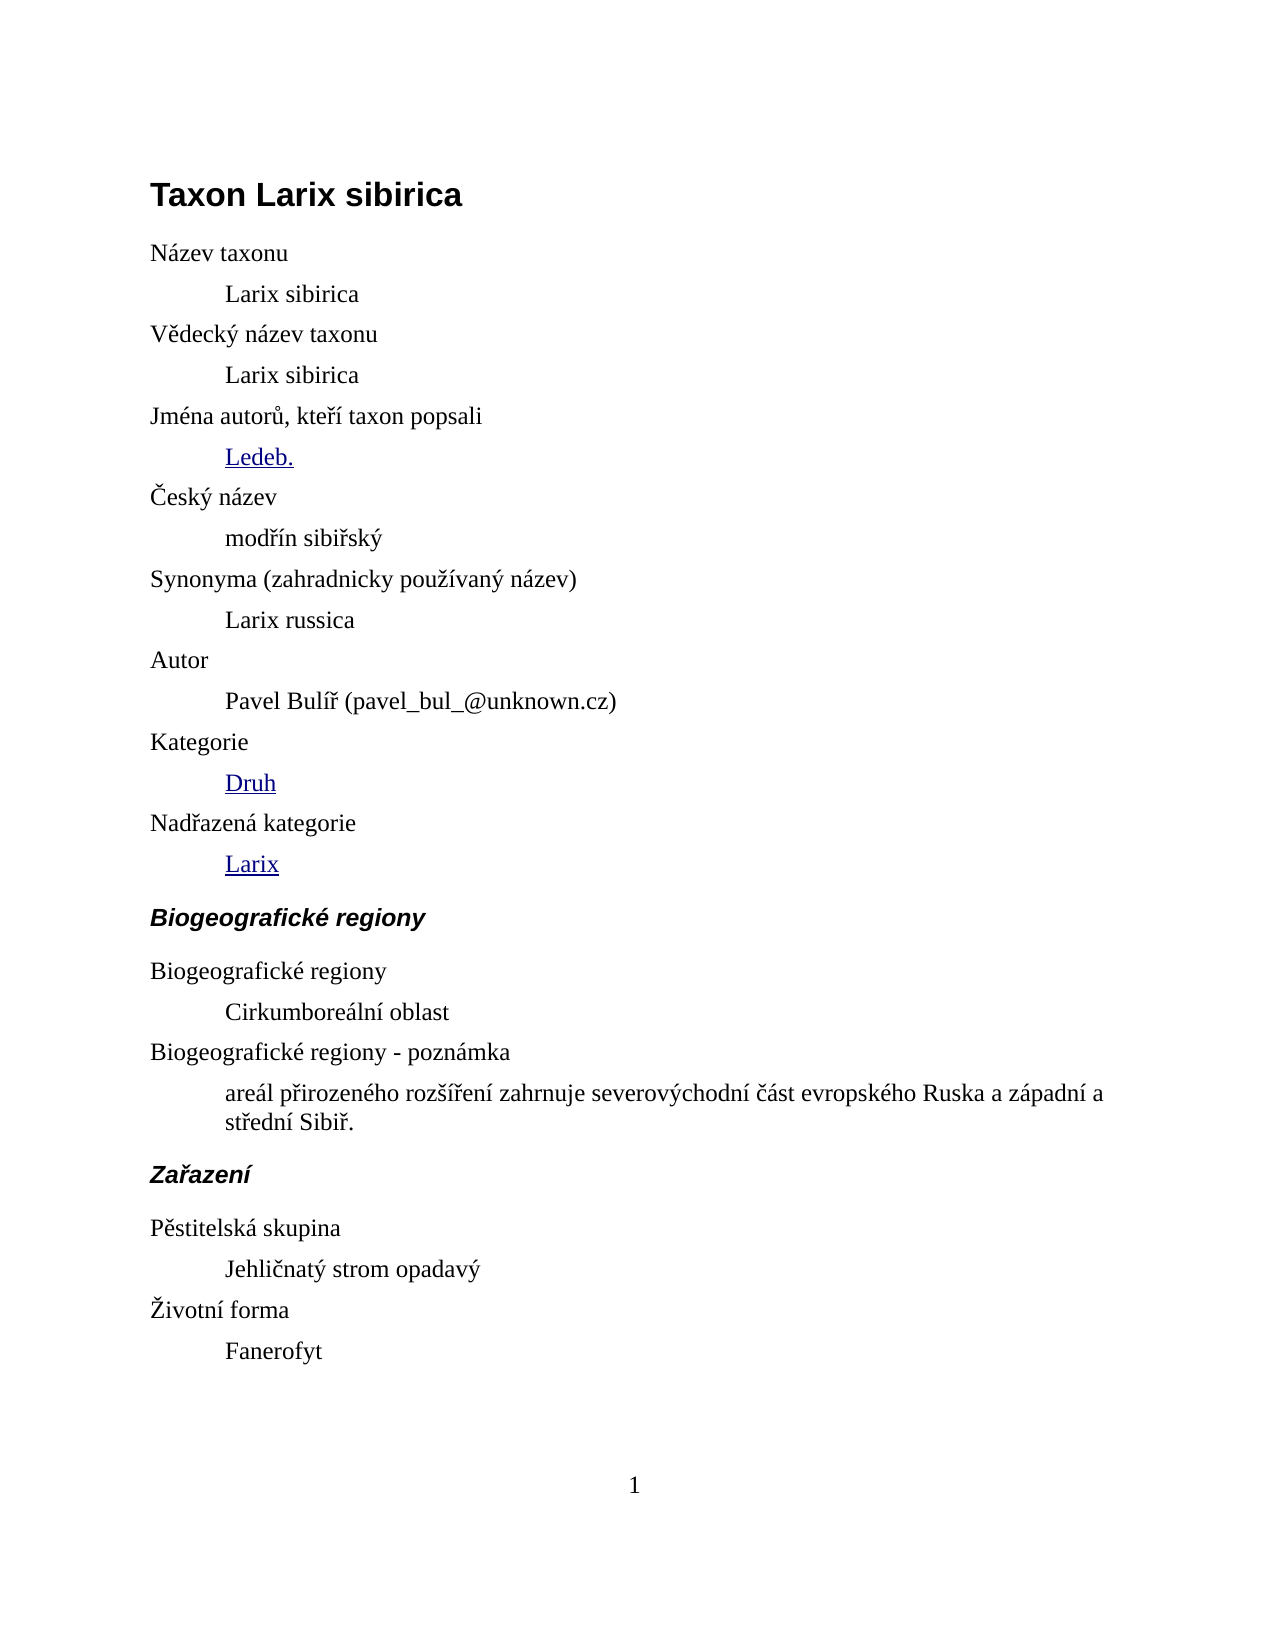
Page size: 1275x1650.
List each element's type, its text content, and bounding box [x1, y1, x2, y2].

text Kategorie [150, 727, 1125, 756]
text Vědecký název taxonu [150, 319, 1125, 348]
text Fanerofyt [225, 1336, 1125, 1364]
text Synonyma (zahradnicky používaný název) [150, 564, 1125, 593]
subtitle Biogeografické regiony [150, 903, 1125, 931]
text Životní forma [150, 1295, 1125, 1324]
text Larix sibirica [225, 279, 1125, 308]
text Pěstitelská skupina [150, 1213, 1125, 1242]
text Cirkumboreální oblast [225, 997, 1125, 1025]
text modřín sibiřský [225, 523, 1125, 552]
text Název taxonu [150, 238, 1125, 267]
text Český název [150, 482, 1125, 511]
text Druh [225, 768, 1125, 796]
text Ledeb. [225, 442, 1125, 471]
text Larix [225, 849, 1125, 878]
text Pavel Bulíř (pavel_bul_@unknown.cz) [225, 686, 1125, 715]
text areál přirozeného rozšíření zahrnuje severovýchodní část evropského Ruska a západní a střední Sibiř. [225, 1078, 1125, 1136]
text Biogeografické regiony [150, 956, 1125, 984]
text Nadřazená kategorie [150, 808, 1125, 837]
subtitle Zařazení [150, 1161, 1125, 1189]
text Autor [150, 645, 1125, 674]
text Jména autorů, kteří taxon popsali [150, 401, 1125, 430]
text Biogeografické regiony - poznámka [150, 1037, 1125, 1066]
text Larix sibirica [225, 360, 1125, 389]
text Jehličnatý strom opadavý [225, 1254, 1125, 1283]
subtitle Taxon Larix sibirica [150, 175, 1125, 214]
text Larix russica [225, 605, 1125, 633]
